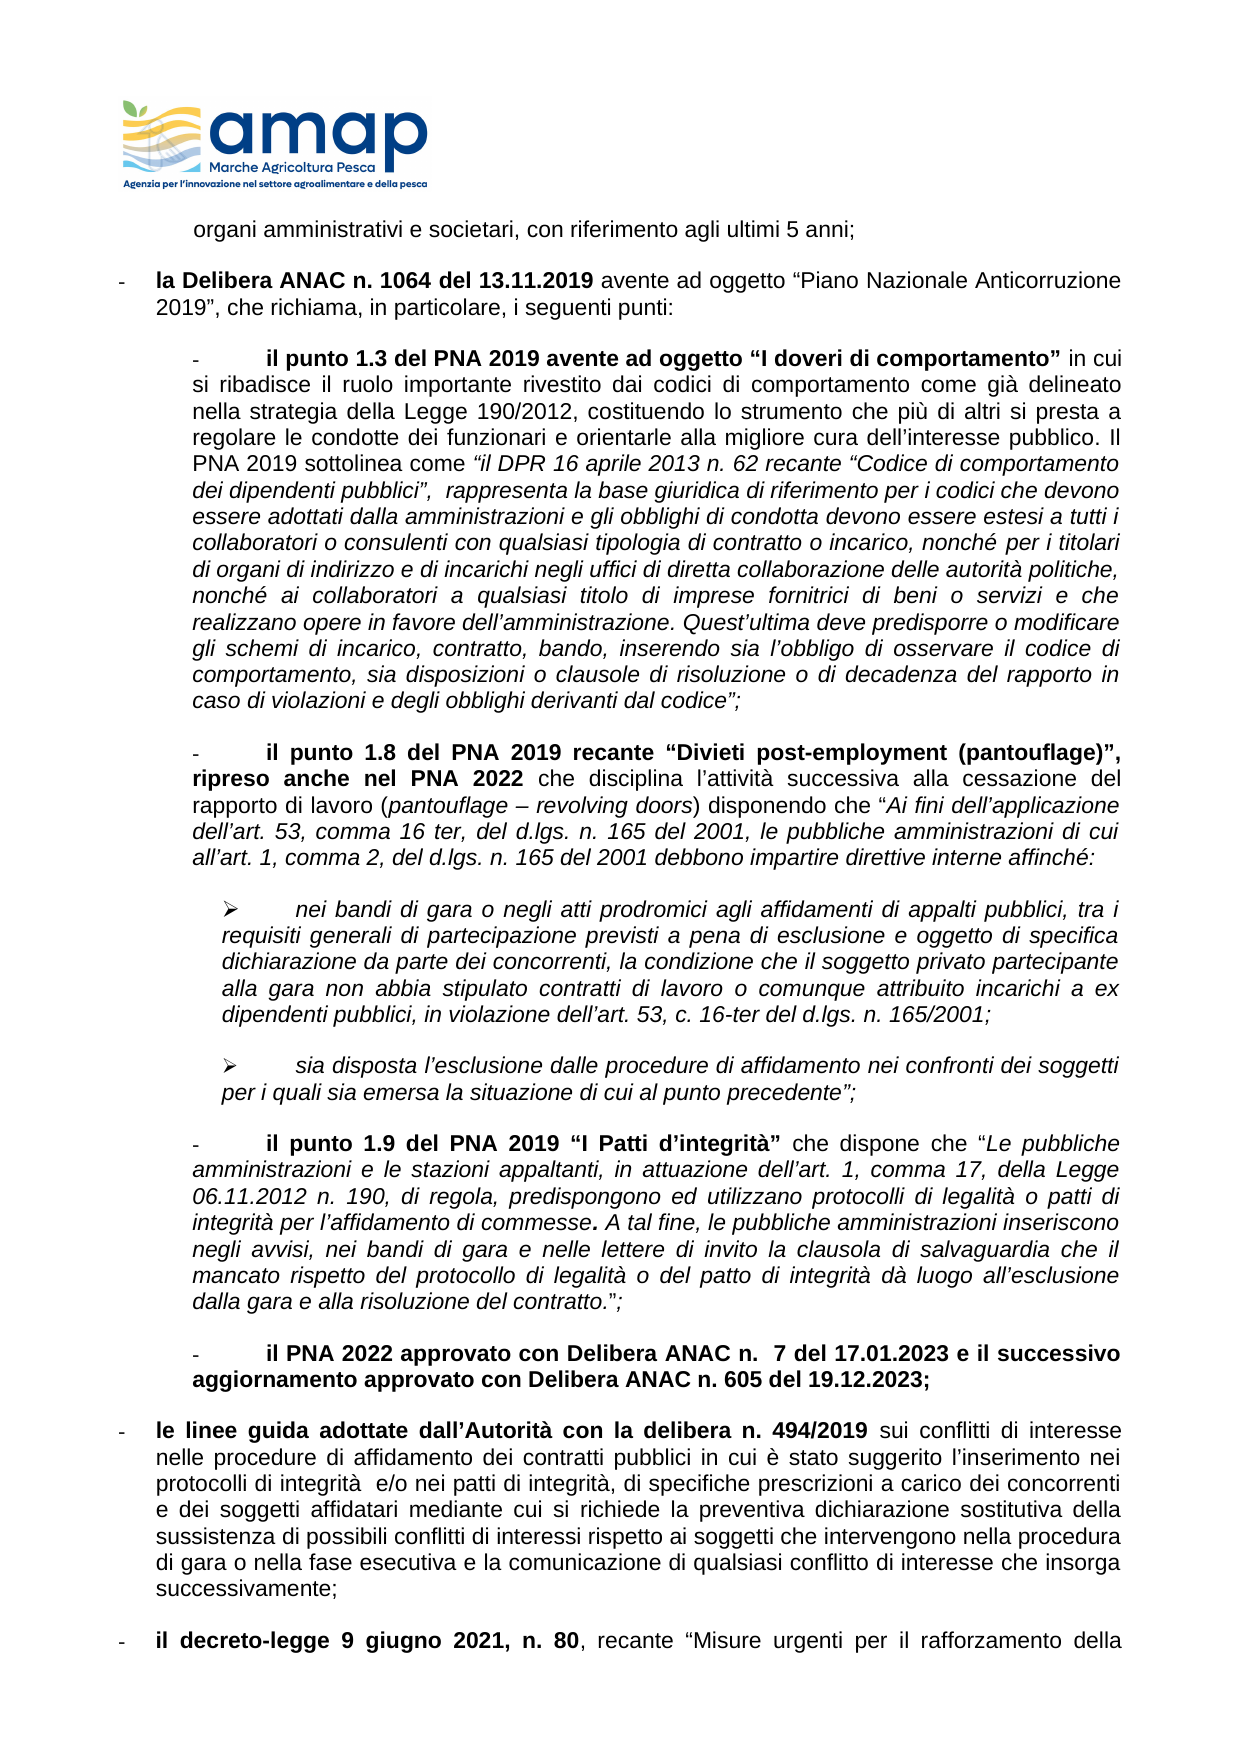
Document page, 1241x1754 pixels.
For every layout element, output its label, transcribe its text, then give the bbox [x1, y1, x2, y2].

list il punto 1.8 del PNA 2019 recante “Divieti post-employment (pantouflage)”, ripreso anche nel PNA 2022 che disciplina l’attività successiva alla cessazione del rapporto di lavoro (pantouflage – revolving doors) disponendo che “Ai fini dell’applicazione dell’art. 53, comma 16 ter, del d.lgs. n. 165 del 2001, le pubbliche amministrazioni di cui all’art. 1, comma 2, del d.lgs. n. 165 del 2001 debbono impartire direttive interne affinché: [192, 739, 1122, 871]
list il decreto-legge 9 giugno 2021, n. 80, recante “Misure urgenti per il rafforzamento della [118, 1627, 1122, 1653]
list il punto 1.9 del PNA 2019 “I Patti d’integrità” che dispone che “Le pubbliche amministrazioni e le stazioni appaltanti, in attuazione dell’art. 1, comma 17, della Legge 06.11.2012 n. 190, di regola, predispongono ed utilizzano protocolli di legalità o patti di integrità per l’affidamento di commesse. A tal fine, le pubbliche amministrazioni inseriscono negli avvisi, nei bandi di gara e nelle lettere di invito la clausola di salvaguardia che il mancato rispetto del protocollo di legalità o del patto di integrità dà luogo all’esclusione dalla gara e alla risoluzione del contratto.”; [192, 1130, 1122, 1314]
list nei bandi di gara o negli atti prodromici agli affidamenti di appalti pubblici, tra i requisiti generali di partecipazione previsti a pena di esclusione e oggetto di specifica dichiarazione da parte dei concorrenti, la condizione che il soggetto privato partecipante alla gara non abbia stipulato contratti di lavoro o comunque attribuito incarichi a ex dipendenti pubblici, in violazione dell’art. 53, c. 16-ter del d.lgs. n. 165/2001; [222, 896, 1122, 1027]
list le linee guida adottate dall’Autorità con la delibera n. 494/2019 sui conflitti di interesse nelle procedure di affidamento dei contratti pubblici in cui è stato suggerito l’inserimento nei protocolli di integrità e/o nei patti di integrità, di specifiche prescrizioni a carico dei concorrenti e dei soggetti affidatari mediante cui si richiede la preventiva dichiarazione sostitutiva della sussistenza di possibili conflitti di interessi rispetto ai soggetti che intervengono nella procedura di gara o nella fase esecutiva e la comunicazione di qualsiasi conflitto di interesse che insorga successivamente; [118, 1417, 1122, 1602]
list sia disposta l’esclusione dalle procedure di affidamento nei confronti dei soggetti per i quali sia emersa la situazione di cui al punto precedente”; [222, 1052, 1122, 1105]
list organi amministrativi e societari, con riferimento agli ultimi 5 anni; [156, 216, 1122, 242]
list il PNA 2022 approvato con Delibera ANAC n. 7 del 17.01.2023 e il successivo aggiornamento approvato con Delibera ANAC n. 605 del 19.12.2023; [192, 1339, 1122, 1392]
list il punto 1.3 del PNA 2019 avente ad oggetto “I doveri di comportamento” in cui si ribadisce il ruolo importante rivestito dai codici di comportamento come già delineato nella strategia della Legge 190/2012, costituendo lo strumento che più di altri si presta a regolare le condotte dei funzionari e orientarle alla migliore cura dell’interesse pubblico. Il PNA 2019 sottolinea come “il DPR 16 aprile 2013 n. 62 recante “Codice di comportamento dei dipendenti pubblici”, rappresenta la base giuridica di riferimento per i codici che devono essere adottati dalla amministrazioni e gli obblighi di condotta devono essere estesi a tutti i collaboratori o consulenti con qualsiasi tipologia di contratto o incarico, nonché per i titolari di organi di indirizzo e di incarichi negli uffici di diretta collaborazione delle autorità politiche, nonché ai collaboratori a qualsiasi titolo di imprese fornitrici di beni o servizi e che realizzano opere in favore dell’amministrazione. Quest’ultima deve predisporre o modificare gli schemi di incarico, contratto, bando, inserendo sia l’obbligo di osservare il codice di comportamento, sia disposizioni o clausole di risoluzione o di decadenza del rapporto in caso di violazioni e degli obblighi derivanti dal codice”; [192, 345, 1122, 714]
list la Delibera ANAC n. 1064 del 13.11.2019 avente ad oggetto “Piano Nazionale Anticorruzione 2019”, che richiama, in particolare, i seguenti punti: [118, 267, 1122, 320]
